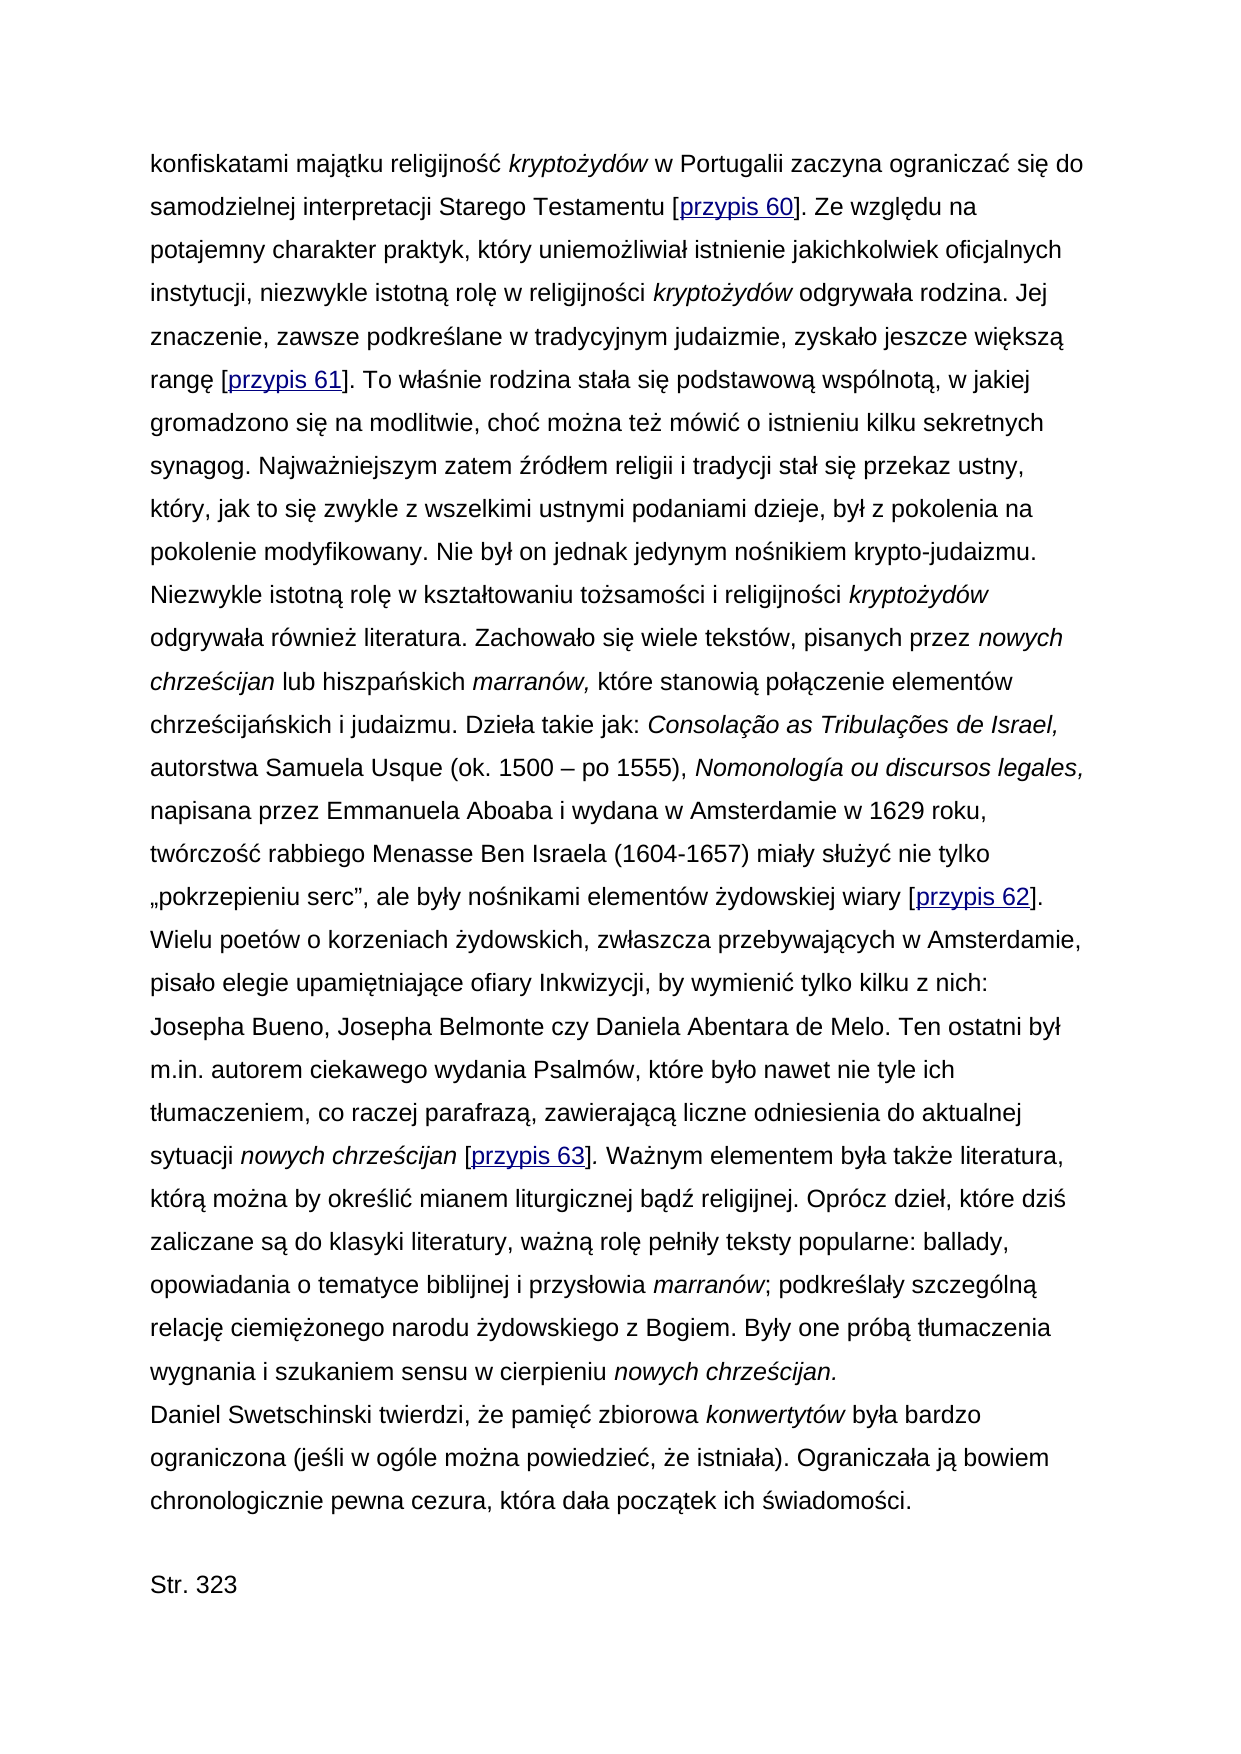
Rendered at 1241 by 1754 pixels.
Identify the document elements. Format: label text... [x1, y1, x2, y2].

text Daniel Swetschinski twierdzi, że pamięć zbiorowa konwertytów była bardzo ograniczona (jeśli w ogóle można powiedzieć, że istniała). Ograniczała ją bowiem chronologicznie pewna cezura, która dała początek ich świadomości. [150, 1399, 1091, 1514]
text Niezwykle istotną rolę w kształtowaniu tożsamości i religijności kryptożydów odgrywała również literatura. Zachowało się wiele tekstów, pisanych przez nowych chrześcijan lub hiszpańskich marranów, które stanowią połączenie elementów chrześcijańskich i judaizmu. Dzieła takie jak: Consolação as Tribulações de Israel, autorstwa Samuela Usque (ok. 1500 – po 1555), Nomonología ou discursos legales, napisana przez Emmanuela Aboaba i wydana w Amsterdamie w 1629 roku, twórczość rabbiego Menasse Ben Israela (1604-1657) miały służyć nie tylko „pokrzepieniu serc”, ale były nośnikami elementów żydowskiej wiary [przypis 62]. Wielu poetów o korzeniach żydowskich, zwłaszcza przebywających w Amsterdamie, pisało elegie upamiętniające ofiary Inkwizycji, by wymienić tylko kilku z nich: Josepha Bueno, Josepha Belmonte czy Daniela Abentara de Melo. Ten ostatni był m.in. autorem ciekawego wydania Psalmów, które było nawet nie tyle ich tłumaczeniem, co raczej parafrazą, zawierającą liczne odniesienia do aktualnej sytuacji nowych chrześcijan [przypis 63]. Ważnym elementem była także literatura, którą można by określić mianem liturgicznej bądź religijnej. Oprócz dzieł, które dziś zaliczane są do klasyki literatury, ważną rolę pełniły teksty popularne: ballady, opowiadania o tematyce biblijnej i przysłowia marranów; podkreślały szczególną relację ciemiężonego narodu żydowskiego z Bogiem. Były one próbą tłumaczenia wygnania i szukaniem sensu w cierpieniu nowych chrześcijan. [150, 580, 1091, 1385]
text Str. 323 [150, 1570, 1091, 1598]
text konfiskatami majątku religijność kryptożydów w Portugalii zaczyna ograniczać się do samodzielnej interpretacji Starego Testamentu [przypis 60]. Ze względu na potajemny charakter praktyk, który uniemożliwiał istnienie jakichkolwiek oficjalnych instytucji, niezwykle istotną rolę w religijności kryptożydów odgrywała rodzina. Jej znaczenie, zawsze podkreślane w tradycyjnym judaizmie, zyskało jeszcze większą rangę [przypis 61]. To właśnie rodzina stała się podstawową wspólnotą, w jakiej gromadzono się na modlitwie, choć można też mówić o istnieniu kilku sekretnych synagog. Najważniejszym zatem źródłem religii i tradycji stał się przekaz ustny, który, jak to się zwykle z wszelkimi ustnymi podaniami dzieje, był z pokolenia na pokolenie modyfikowany. Nie był on jednak jedynym nośnikiem krypto-judaizmu. [150, 149, 1091, 566]
